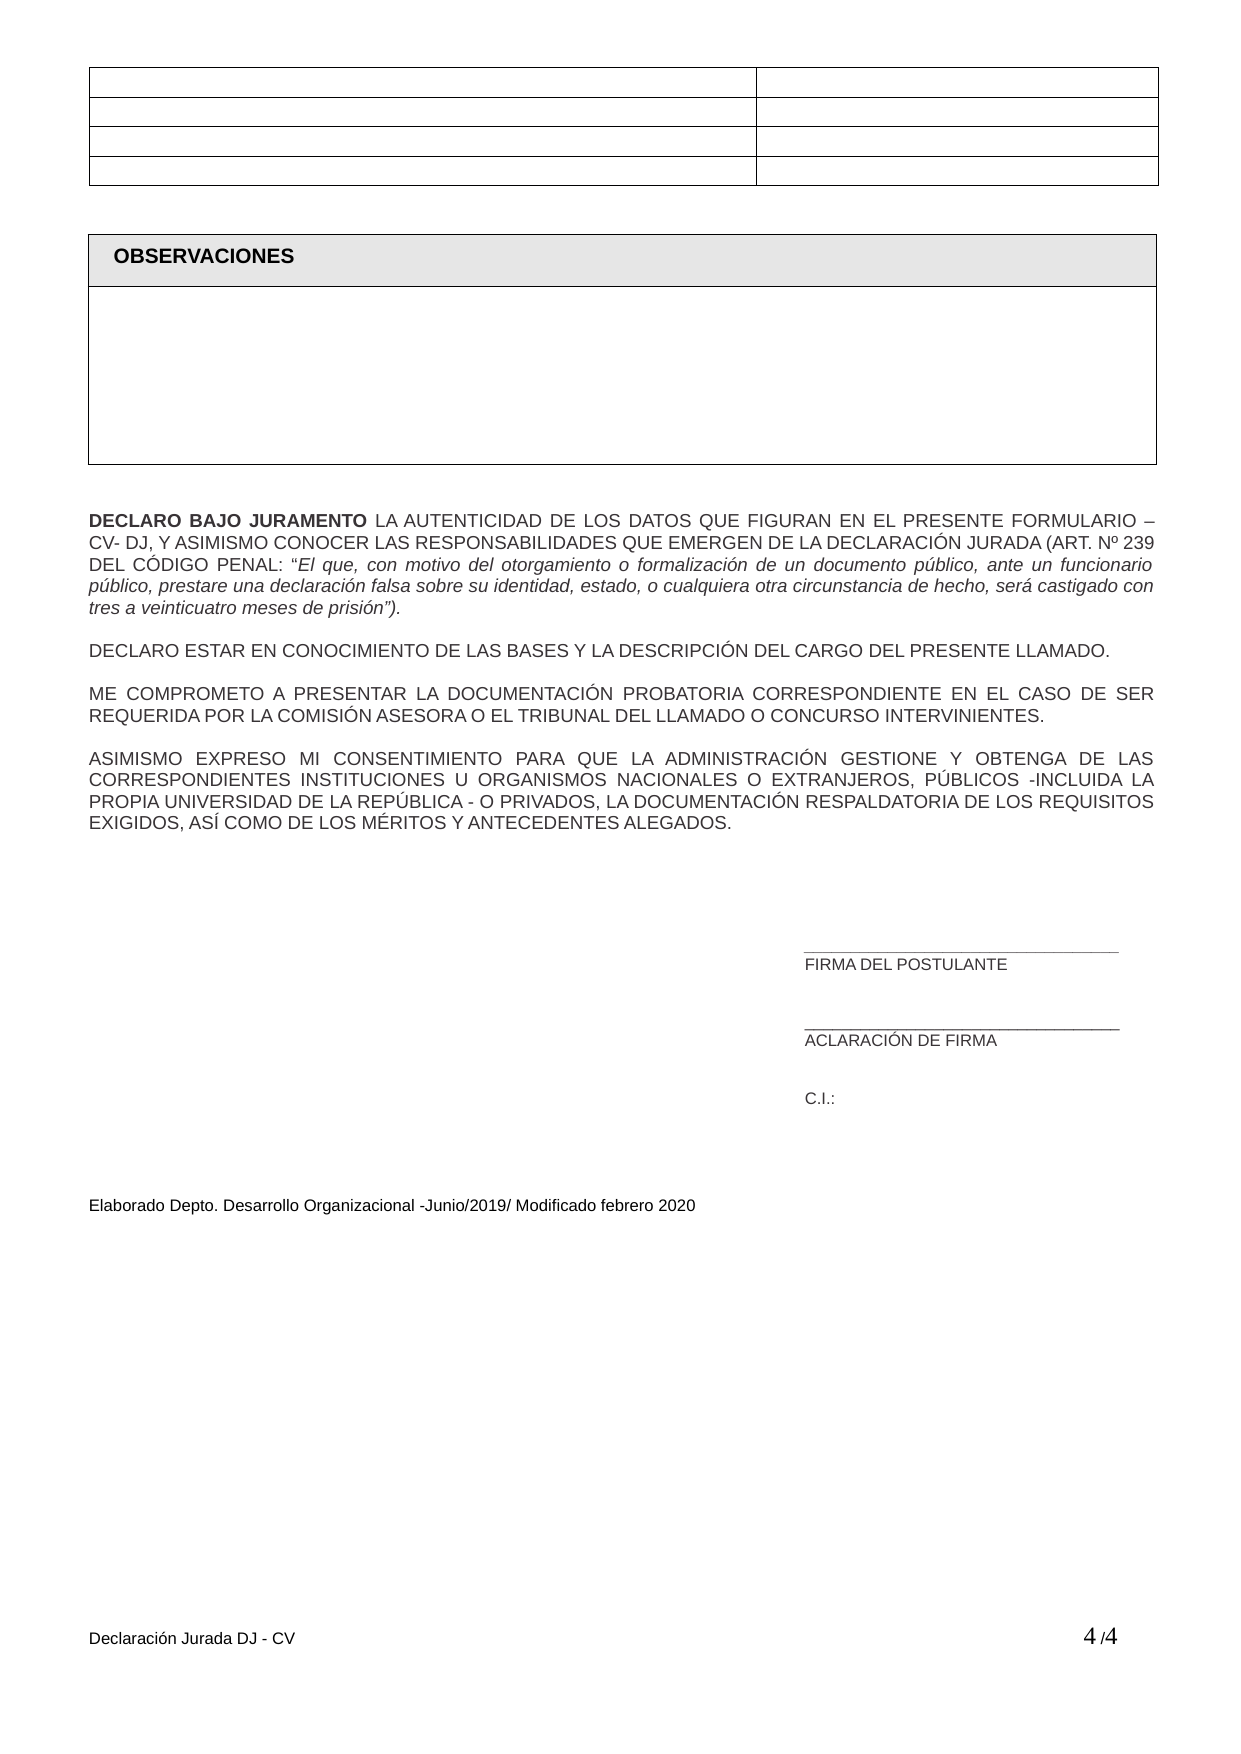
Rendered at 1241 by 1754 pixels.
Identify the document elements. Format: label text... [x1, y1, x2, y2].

text Elaborado Depto. Desarrollo Organizacional -Junio/2019/ Modificado febrero 2020 [89, 1196, 1176, 1215]
table_cell [757, 127, 1158, 156]
table_cell [757, 68, 1158, 97]
table_cell [757, 98, 1158, 126]
table_header [468, 872, 803, 1138]
table_header OBSERVACIONES [89, 240, 1156, 286]
table_cell [90, 98, 756, 126]
table_header [89, 465, 1176, 491]
table_cell [89, 287, 1156, 464]
table_header __________________________________ FIRMA DEL POSTULANTE __________________________________ ACLARACIÓN DE FIRMA C.I.: [804, 872, 1152, 1138]
table_cell [757, 157, 1158, 185]
table_cell [90, 127, 756, 156]
table_cell [90, 68, 756, 97]
table_cell [90, 157, 756, 185]
table_header DECLARO BAJO JURAMENTO LA AUTENTICIDAD DE LOS DATOS QUE FIGURAN EN EL PRESENTE FORMULARIO – CV- DJ, Y ASIMISMO CONOCER LAS RESPONSABILIDADES QUE EMERGEN DE LA DECLARACIÓN JURADA (ART. Nº 239 DEL CÓDIGO PENAL: “El que, con motivo del otorgamiento o formalización de un documento público, ante un funcionario público, prestare una declaración falsa sobre su identidad, estado, o cualquiera otra circunstancia de hecho, será castigado con tres a veinticuatro meses de prisión”). DECLARO ESTAR EN CONOCIMIENTO DE LAS BASES Y LA DESCRIPCIÓN DEL CARGO DEL PRESENTE LLAMADO. ME COMPROMETO A PRESENTAR LA DOCUMENTACIÓN PROBATORIA CORRESPONDIENTE EN EL CASO DE SER REQUERIDA POR LA COMISIÓN ASESORA O EL TRIBUNAL DEL LLAMADO O CONCURSO INTERVINIENTES. ASIMISMO EXPRESO MI CONSENTIMIENTO PARA QUE LA ADMINISTRACIÓN GESTIONE Y OBTENGA DE LAS CORRESPONDIENTES INSTITUCIONES U ORGANISMOS NACIONALES O EXTRANJEROS, PÚBLICOS -INCLUIDA LA PROPIA UNIVERSIDAD DE LA REPÚBLICA - O PRIVADOS, LA DOCUMENTACIÓN RESPALDATORIA DE LOS REQUISITOS EXIGIDOS, ASÍ COMO DE LOS MÉRITOS Y ANTECEDENTES ALEGADOS. [88, 510, 1156, 834]
